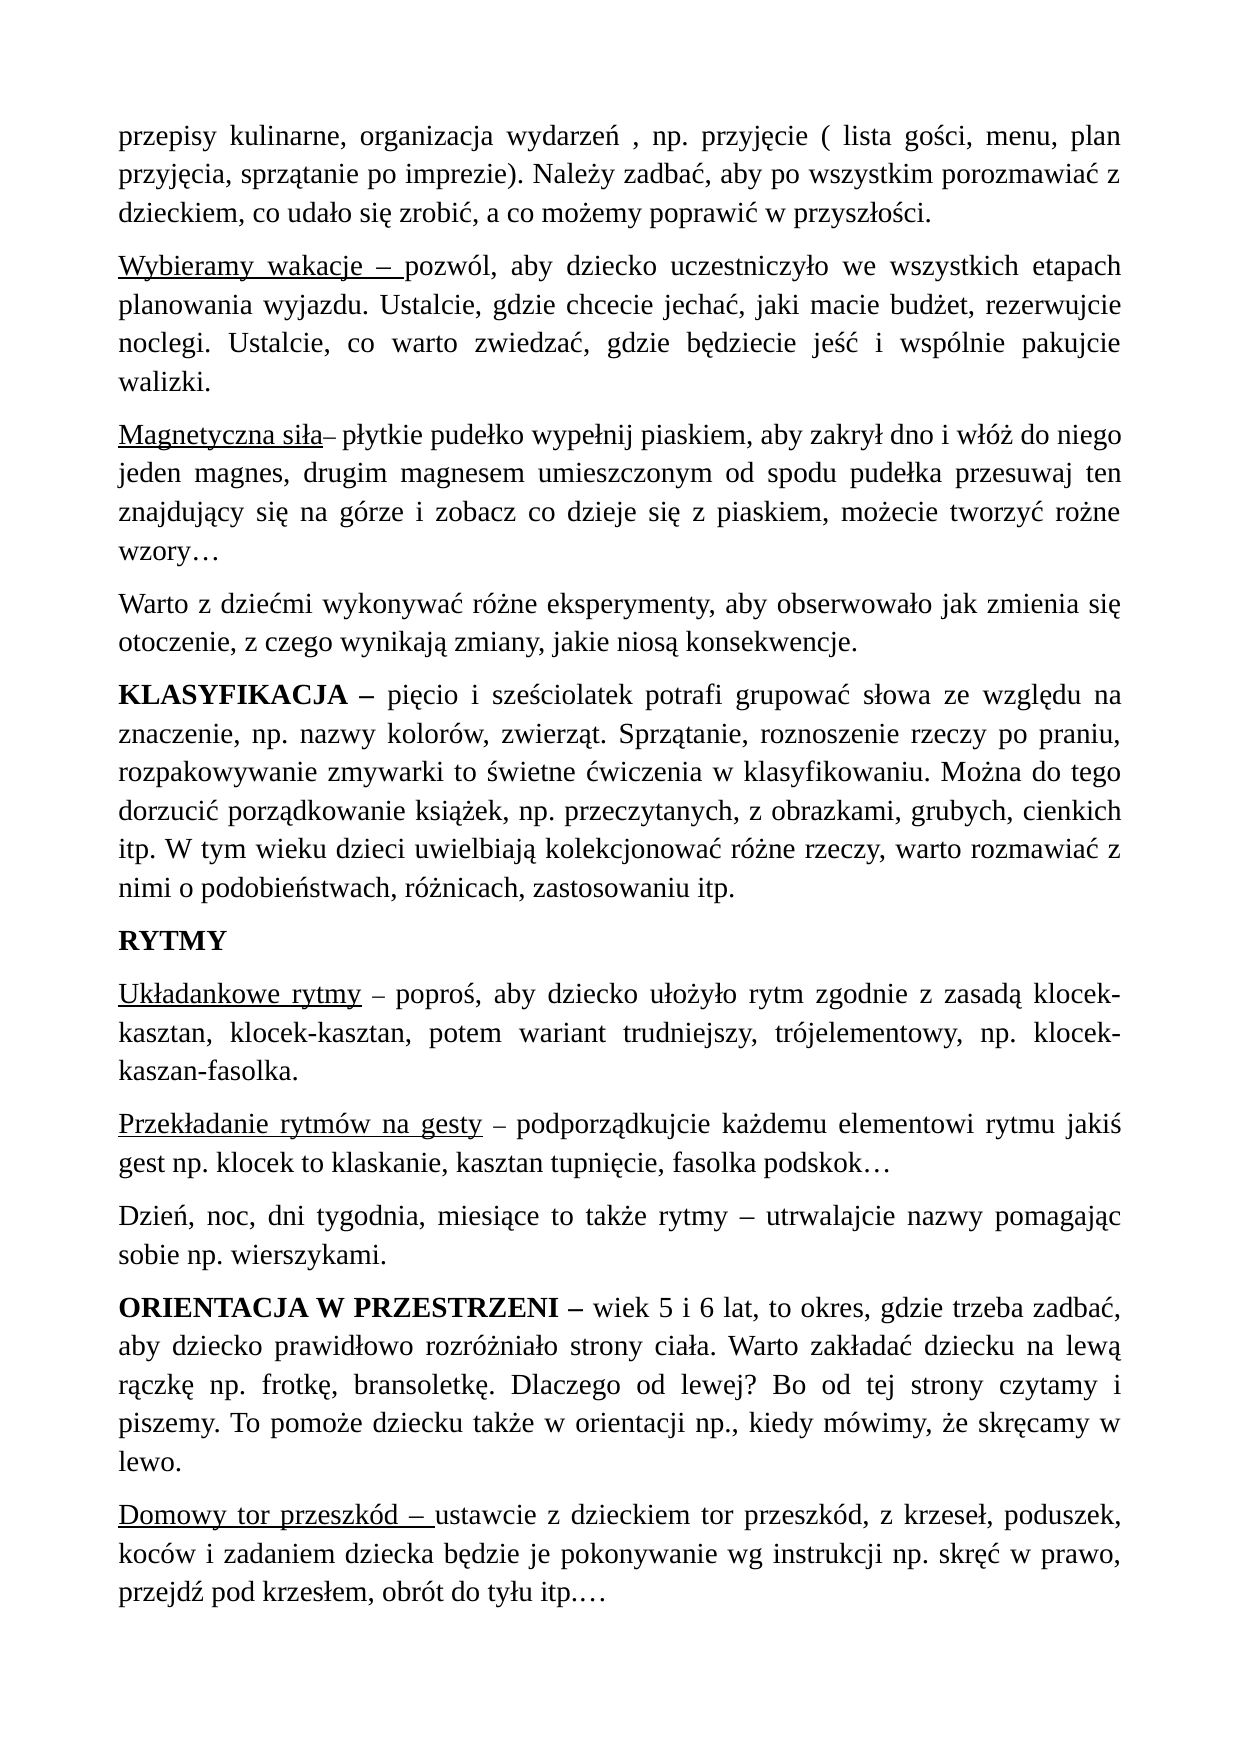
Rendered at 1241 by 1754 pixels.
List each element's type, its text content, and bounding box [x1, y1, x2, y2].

text Dzień, noc, dni tygodnia, miesiące to także rytmy – utrwalajcie nazwy pomagając sobie np. wierszykami. [118, 1198, 1122, 1270]
text ORIENTACJA W PRZESTRZENI – wiek 5 i 6 lat, to okres, gdzie trzeba zadbać, aby dziecko prawidłowo rozróżniało strony ciała. Warto zakładać dziecku na lewą rączkę np. frotkę, bransoletkę. Dlaczego od lewej? Bo od tej strony czytamy i piszemy. To pomoże dziecku także w orientacji np., kiedy mówimy, że skręcamy w lewo. [118, 1290, 1122, 1478]
text Warto z dziećmi wykonywać różne eksperymenty, aby obserwowało jak zmienia się otoczenie, z czego wynikają zmiany, jakie niosą konsekwencje. [118, 586, 1122, 658]
text RYTMY [118, 923, 1122, 957]
text przepisy kulinarne, organizacja wydarzeń , np. przyjęcie ( lista gości, menu, plan przyjęcia, sprzątanie po imprezie). Należy zadbać, aby po wszystkim porozmawiać z dzieckiem, co udało się zrobić, a co możemy poprawić w przyszłości. [118, 118, 1122, 229]
text Układankowe rytmy – poproś, aby dziecko ułożyło rytm zgodnie z zasadą klocek-kasztan, klocek-kasztan, potem wariant trudniejszy, trójelementowy, np. klocek-kaszan-fasolka. [118, 976, 1122, 1087]
text Przekładanie rytmów na gesty – podporządkujcie każdemu elementowi rytmu jakiś gest np. klocek to klaskanie, kasztan tupnięcie, fasolka podskok… [118, 1107, 1122, 1179]
text Magnetyczna siła– płytkie pudełko wypełnij piaskiem, aby zakrył dno i włóż do niego jeden magnes, drugim magnesem umieszczonym od spodu pudełka przesuwaj ten znajdujący się na górze i zobacz co dzieje się z piaskiem, możecie tworzyć rożne wzory… [118, 417, 1122, 566]
text Wybieramy wakacje – pozwól, aby dziecko uczestniczyło we wszystkich etapach planowania wyjazdu. Ustalcie, gdzie chcecie jechać, jaki macie budżet, rezerwujcie noclegi. Ustalcie, co warto zwiedzać, gdzie będziecie jeść i wspólnie pakujcie walizki. [118, 248, 1122, 397]
text KLASYFIKACJA – pięcio i sześciolatek potrafi grupować słowa ze względu na znaczenie, np. nazwy kolorów, zwierząt. Sprzątanie, roznoszenie rzeczy po praniu, rozpakowywanie zmywarki to świetne ćwiczenia w klasyfikowaniu. Można do tego dorzucić porządkowanie książek, np. przeczytanych, z obrazkami, grubych, cienkich itp. W tym wieku dzieci uwielbiają kolekcjonować różne rzeczy, warto rozmawiać z nimi o podobieństwach, różnicach, zastosowaniu itp. [118, 677, 1122, 904]
text Domowy tor przeszkód – ustawcie z dzieckiem tor przeszkód, z krzeseł, poduszek, koców i zadaniem dziecka będzie je pokonywanie wg instrukcji np. skręć w prawo, przejdź pod krzesłem, obrót do tyłu itp.… [118, 1497, 1122, 1608]
